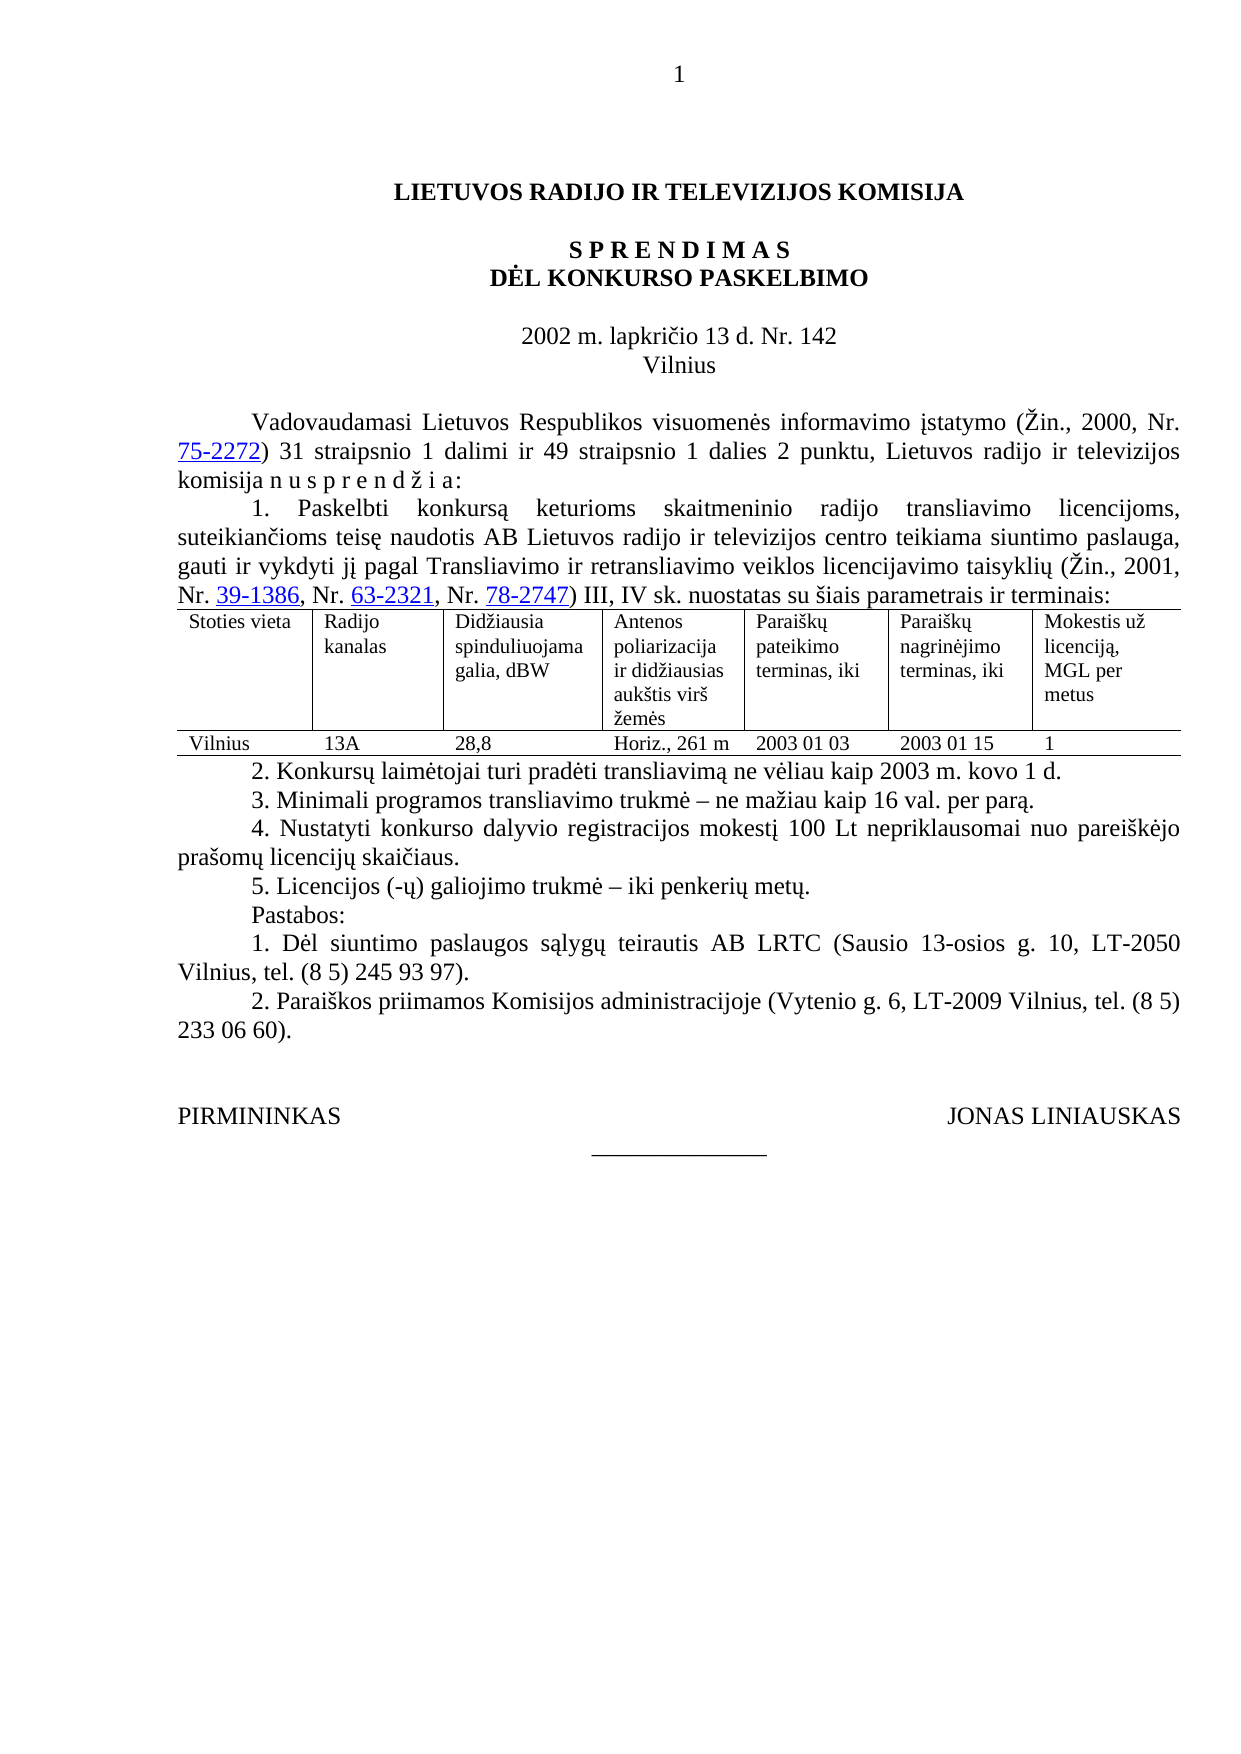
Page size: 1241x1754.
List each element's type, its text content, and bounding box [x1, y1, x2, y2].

text Pastabos: [177, 900, 1181, 928]
table_cell Vilnius [177, 731, 313, 755]
text 3. Minimali programos transliavimo trukmė – ne mažiau kaip 16 val. per parą. [177, 785, 1181, 813]
table_header Mokestis už licenciją, MGL per metus [1033, 610, 1181, 730]
text 1. Paskelbti konkursą keturioms skaitmeninio radijo transliavimo licencijoms, suteikiančioms teisę naudotis AB Lietuvos radijo ir televizijos centro teikiama siuntimo paslauga, gauti ir vykdyti jį pagal Transliavimo ir retransliavimo veiklos licencijavimo taisyklių (Žin., 2001, Nr. 39-1386, Nr. 63-2321, Nr. 78-2747) III, IV sk. nuostatas su šiais parametrais ir terminais: [177, 493, 1181, 608]
text S P R E N D I M A S [177, 235, 1181, 263]
table_cell Horiz., 261 m [602, 731, 744, 755]
text 2. Paraiškos priimamos Komisijos administracijoje (Vytenio g. 6, LT-2009 Vilnius, tel. (8 5) 233 06 60). [177, 986, 1181, 1043]
table_cell 13A [313, 731, 443, 755]
text ______________ [177, 1130, 1181, 1158]
text 2. Konkursų laimėtojai turi pradėti transliavimą ne vėliau kaip 2003 m. kovo 1 d. [177, 756, 1181, 785]
table_cell 2003 01 15 [889, 731, 1033, 755]
table_header Antenos poliarizacija ir didžiausias aukštis virš žemės [603, 610, 744, 730]
table_header Paraiškų nagrinėjimo terminas, iki [889, 610, 1032, 730]
table_header Radijo kanalas [313, 610, 443, 730]
text Vadovaudamasi Lietuvos Respublikos visuomenės informavimo įstatymo (Žin., 2000, Nr. 75-2272) 31 straipsnio 1 dalimi ir 49 straipsnio 1 dalies 2 punktu, Lietuvos radijo ir televizijos komisija nusprendžia: [177, 407, 1181, 493]
text 2002 m. lapkričio 13 d. Nr. 142 [177, 321, 1181, 350]
text 5. Licencijos (-ų) galiojimo trukmė – iki penkerių metų. [177, 871, 1181, 900]
table_cell 28,8 [444, 731, 602, 755]
table_cell 1 [1033, 731, 1181, 755]
text PIRMININKAS JONAS LINIAUSKAS [177, 1101, 1181, 1130]
table_header Paraiškų pateikimo terminas, iki [745, 610, 888, 730]
text LIETUVOS RADIJO IR TELEVIZIJOS KOMISIJA [177, 177, 1181, 206]
table_header Didžiausia spinduliuojama galia, dBW [444, 610, 602, 730]
table_cell 2003 01 03 [745, 731, 889, 755]
text 4. Nustatyti konkurso dalyvio registracijos mokestį 100 Lt nepriklausomai nuo pareiškėjo prašomų licencijų skaičiaus. [177, 813, 1181, 871]
text DĖL KONKURSO PASKELBIMO [177, 263, 1181, 292]
text 1. Dėl siuntimo paslaugos sąlygų teirautis AB LRTC (Sausio 13-osios g. 10, LT-2050 Vilnius, tel. (8 5) 245 93 97). [177, 928, 1181, 986]
table_header Stoties vieta [177, 610, 312, 730]
text Vilnius [177, 350, 1181, 378]
